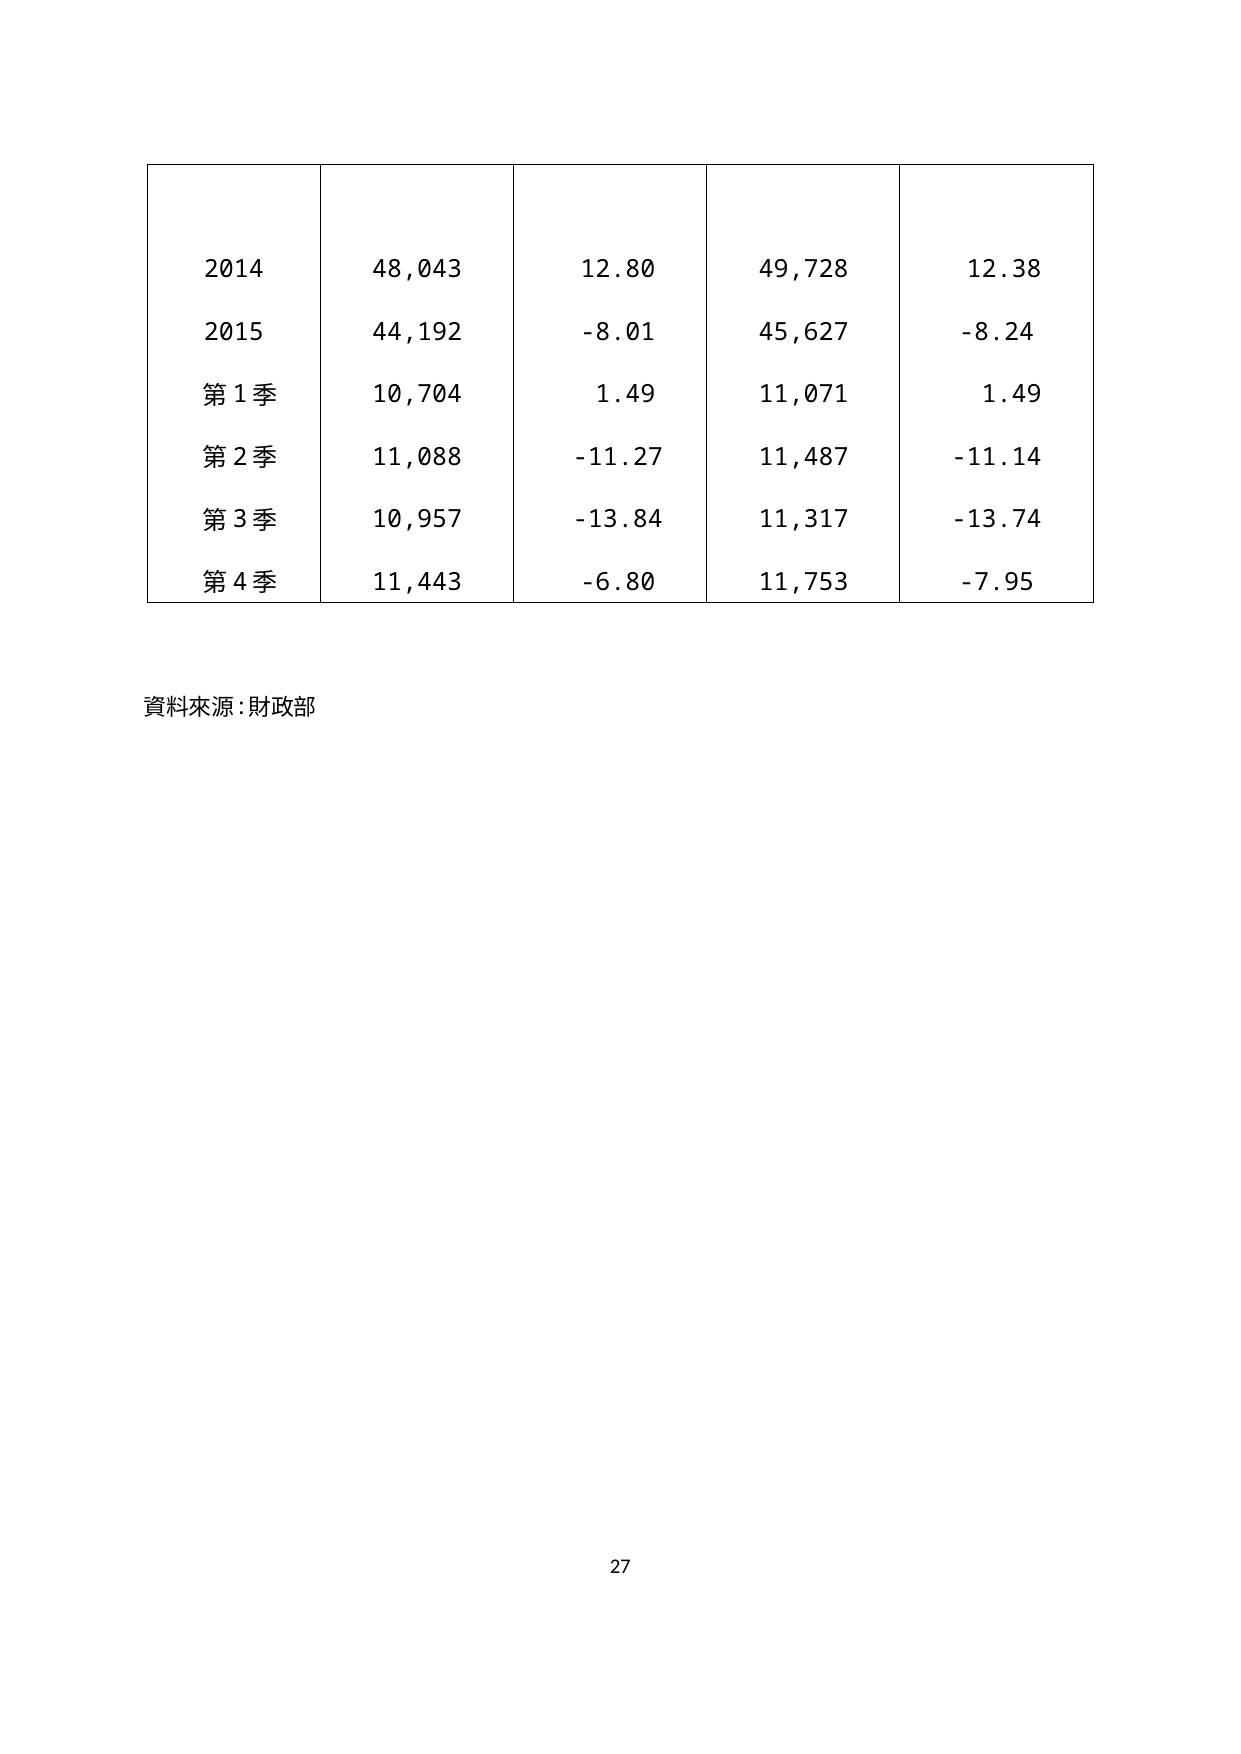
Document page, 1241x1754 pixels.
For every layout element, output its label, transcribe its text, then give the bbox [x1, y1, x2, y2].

text 資料來源:財政部 [143, 664, 1053, 727]
table_cell 12.80 -8.01 1.49 -11.27 -13.84 -6.80 [514, 165, 706, 602]
table_cell 12.38 -8.24 1.49 -11.14 -13.74 -7.95 [900, 165, 1093, 602]
table_cell 2014 2015 第1季 第2季 第3季 第4季 [148, 165, 320, 602]
table_cell 48,043 44,192 10,704 11,088 10,957 11,443 [321, 165, 513, 602]
table_cell 49,728 45,627 11,071 11,487 11,317 11,753 [707, 165, 899, 602]
